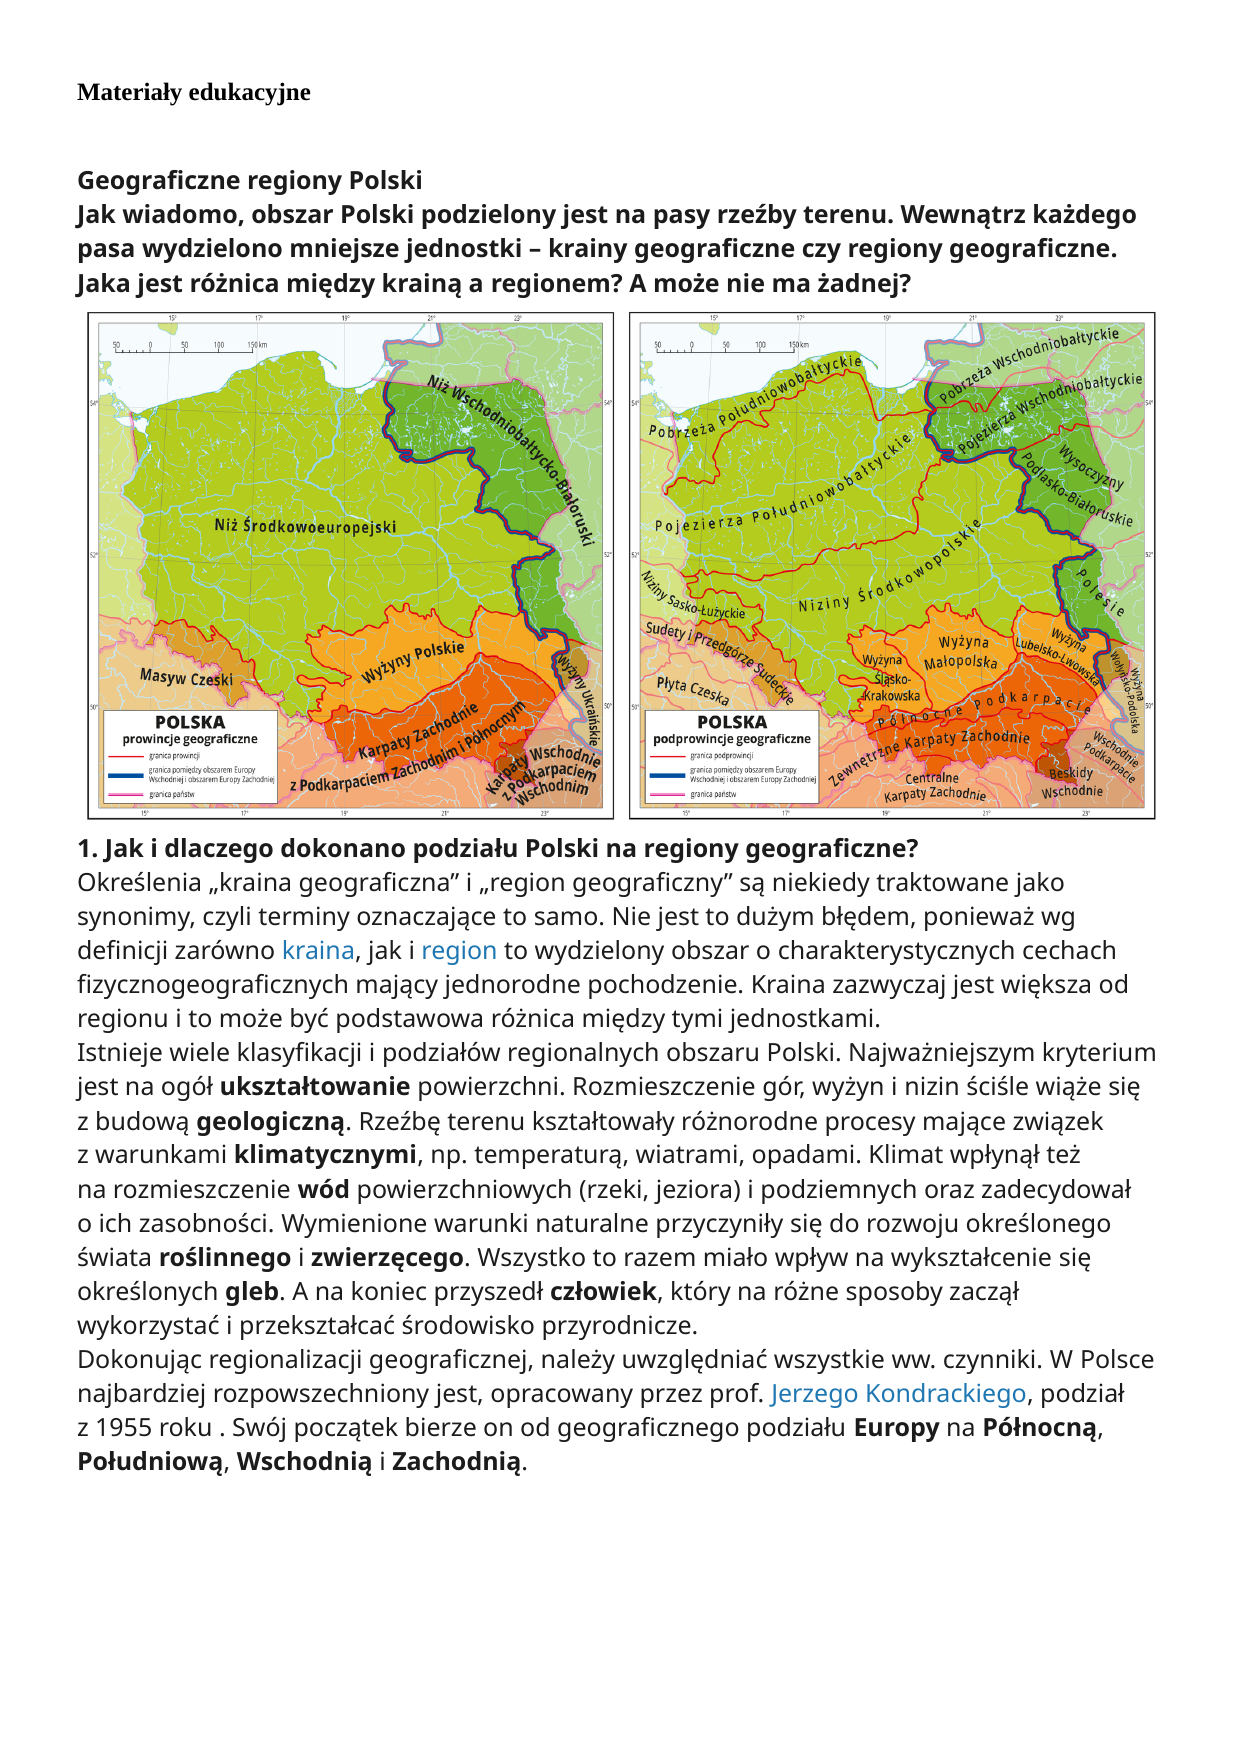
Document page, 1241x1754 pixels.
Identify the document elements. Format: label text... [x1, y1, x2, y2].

text Jak wiadomo, obszar Polski podzielony jest na pasy rzeźby terenu. Wewnątrz każdego pasa wydzielono mniejsze jednostki – krainy geograficzne czy regiony geograficzne. Jaka jest różnica między krainą a regionem? A może nie ma żadnej? [77, 197, 1163, 299]
picture [76, 299, 1164, 831]
text Określenia „kraina geograficzna” i „region geograficzny” są niekiedy traktowane jako synonimy, czyli terminy oznaczające to samo. Nie jest to dużym błędem, ponieważ wg definicji zarówno kraina, jak i region to wydzielony obszar o charakterystycznych cechach fizycznogeograficznych mający jednorodne pochodzenie. Kraina zazwyczaj jest większa od regionu i to może być podstawowa różnica między tymi jednostkami. Istnieje wiele klasyfikacji i podziałów regionalnych obszaru Polski. Najważniejszym kryterium jest na ogół ukształtowanie powierzchni. Rozmieszczenie gór, wyżyn i nizin ściśle wiąże się z budową geologiczną. Rzeźbę terenu kształtowały różnorodne procesy mające związek z warunkami klimatycznymi, np. temperaturą, wiatrami, opadami. Klimat wpłynął też na rozmieszczenie wód powierzchniowych (rzeki, jeziora) i podziemnych oraz zadecydował o ich zasobności. Wymienione warunki naturalne przyczyniły się do rozwoju określonego świata roślinnego i zwierzęcego. Wszystko to razem miało wpływ na wykształcenie się określonych gleb. A na koniec przyszedł człowiek, który na różne sposoby zaczął wykorzystać i przekształcać środowisko przyrodnicze. [77, 865, 1163, 1342]
subtitle Geograficzne regiony Polski [77, 163, 1163, 197]
text Materiały edukacyjne [77, 77, 1163, 106]
text Dokonując regionalizacji geograficznej, należy uwzględniać wszystkie ww. czynniki. W Polsce najbardziej rozpowszechniony jest, opracowany przez prof. Jerzego Kondrackiego, podział z 1955 roku . Swój początek bierze on od geograficznego podziału Europy na Północną, Południową, Wschodnią i Zachodnią. [77, 1342, 1163, 1478]
subtitle 1. Jak i dlaczego dokonano podziału Polski na regiony geograficzne? [77, 831, 1163, 865]
